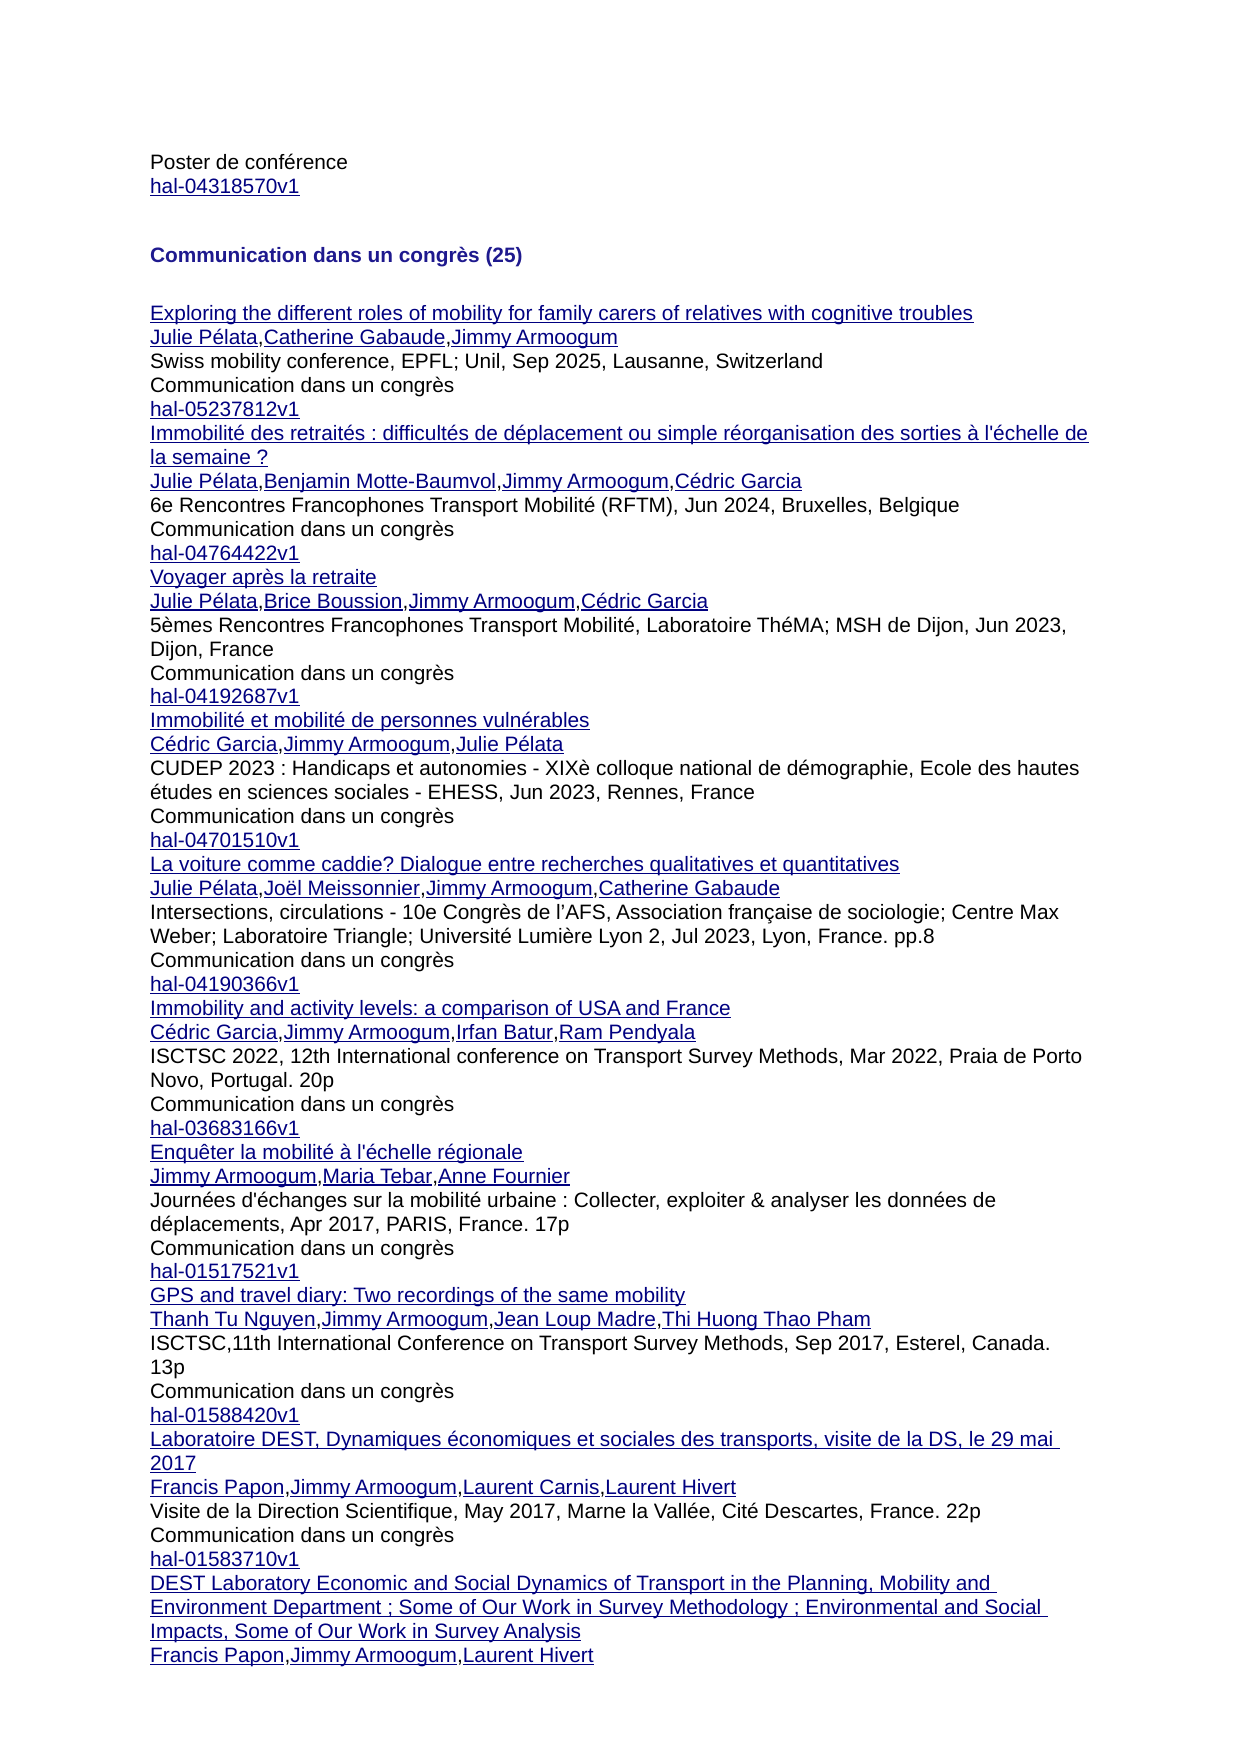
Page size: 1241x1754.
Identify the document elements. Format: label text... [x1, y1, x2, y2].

table_cell Immobilité et mobilité de personnes vulnérables Cédric Garcia,Jimmy Armoogum,Julie Pélata CUDEP 2023 : Handicaps et autonomies - XIXè colloque national de démographie, Ecole des hautes études en sciences sociales - EHESS, Jun 2023, Rennes, France Communication dans un congrès hal-04701510v1 [150, 708, 1090, 852]
table_cell Immobilité des retraités : difficultés de déplacement ou simple réorganisation des sorties à l'échelle de la semaine ? Julie Pélata,Benjamin Motte-Baumvol,Jimmy Armoogum,Cédric Garcia 6e Rencontres Francophones Transport Mobilité (RFTM), Jun 2024, Bruxelles, Belgique Communication dans un congrès hal-04764422v1 [150, 421, 1090, 564]
table_cell DEST Laboratory Economic and Social Dynamics of Transport in the Planning, Mobility and Environment Department ; Some of Our Work in Survey Methodology ; Environmental and Social Impacts, Some of Our Work in Survey Analysis Francis Papon,Jimmy Armoogum,Laurent Hivert [150, 1571, 1090, 1667]
table_cell La voiture comme caddie? Dialogue entre recherches qualitatives et quantitatives Julie Pélata,Joël Meissonnier,Jimmy Armoogum,Catherine Gabaude Intersections, circulations - 10e Congrès de l’AFS, Association française de sociologie; Centre Max Weber; Laboratoire Triangle; Université Lumière Lyon 2, Jul 2023, Lyon, France. pp.8 Communication dans un congrès hal-04190366v1 [150, 852, 1090, 996]
table_cell GPS and travel diary: Two recordings of the same mobility Thanh Tu Nguyen,Jimmy Armoogum,Jean Loup Madre,Thi Huong Thao Pham ISCTSC,11th International Conference on Transport Survey Methods, Sep 2017, Esterel, Canada. 13p Communication dans un congrès hal-01588420v1 [150, 1283, 1090, 1427]
table_cell Enquêter la mobilité à l'échelle régionale Jimmy Armoogum,Maria Tebar,Anne Fournier Journées d'échanges sur la mobilité urbaine : Collecter, exploiter & analyser les données de déplacements, Apr 2017, PARIS, France. 17p Communication dans un congrès hal-01517521v1 [150, 1140, 1090, 1283]
table_header Exploring the different roles of mobility for family carers of relatives with cognitive troubles Julie Pélata,Catherine Gabaude,Jimmy Armoogum Swiss mobility conference, EPFL; Unil, Sep 2025, Lausanne, Switzerland Communication dans un congrès hal-05237812v1 [150, 301, 1090, 421]
subtitle Communication dans un congrès (25) [150, 243, 1090, 267]
table_cell Voyager après la retraite Julie Pélata,Brice Boussion,Jimmy Armoogum,Cédric Garcia 5èmes Rencontres Francophones Transport Mobilité, Laboratoire ThéMA; MSH de Dijon, Jun 2023, Dijon, France Communication dans un congrès hal-04192687v1 [150, 565, 1090, 708]
table_cell Immobility and activity levels: a comparison of USA and France Cédric Garcia,Jimmy Armoogum,Irfan Batur,Ram Pendyala ISCTSC 2022, 12th International conference on Transport Survey Methods, Mar 2022, Praia de Porto Novo, Portugal. 20p Communication dans un congrès hal-03683166v1 [150, 996, 1090, 1139]
table_cell Poster de conférence hal-04318570v1 [150, 150, 1090, 198]
table_cell Laboratoire DEST, Dynamiques économiques et sociales des transports, visite de la DS, le 29 mai 2017 Francis Papon,Jimmy Armoogum,Laurent Carnis,Laurent Hivert Visite de la Direction Scientifique, May 2017, Marne la Vallée, Cité Descartes, France. 22p Communication dans un congrès hal-01583710v1 [150, 1427, 1090, 1571]
